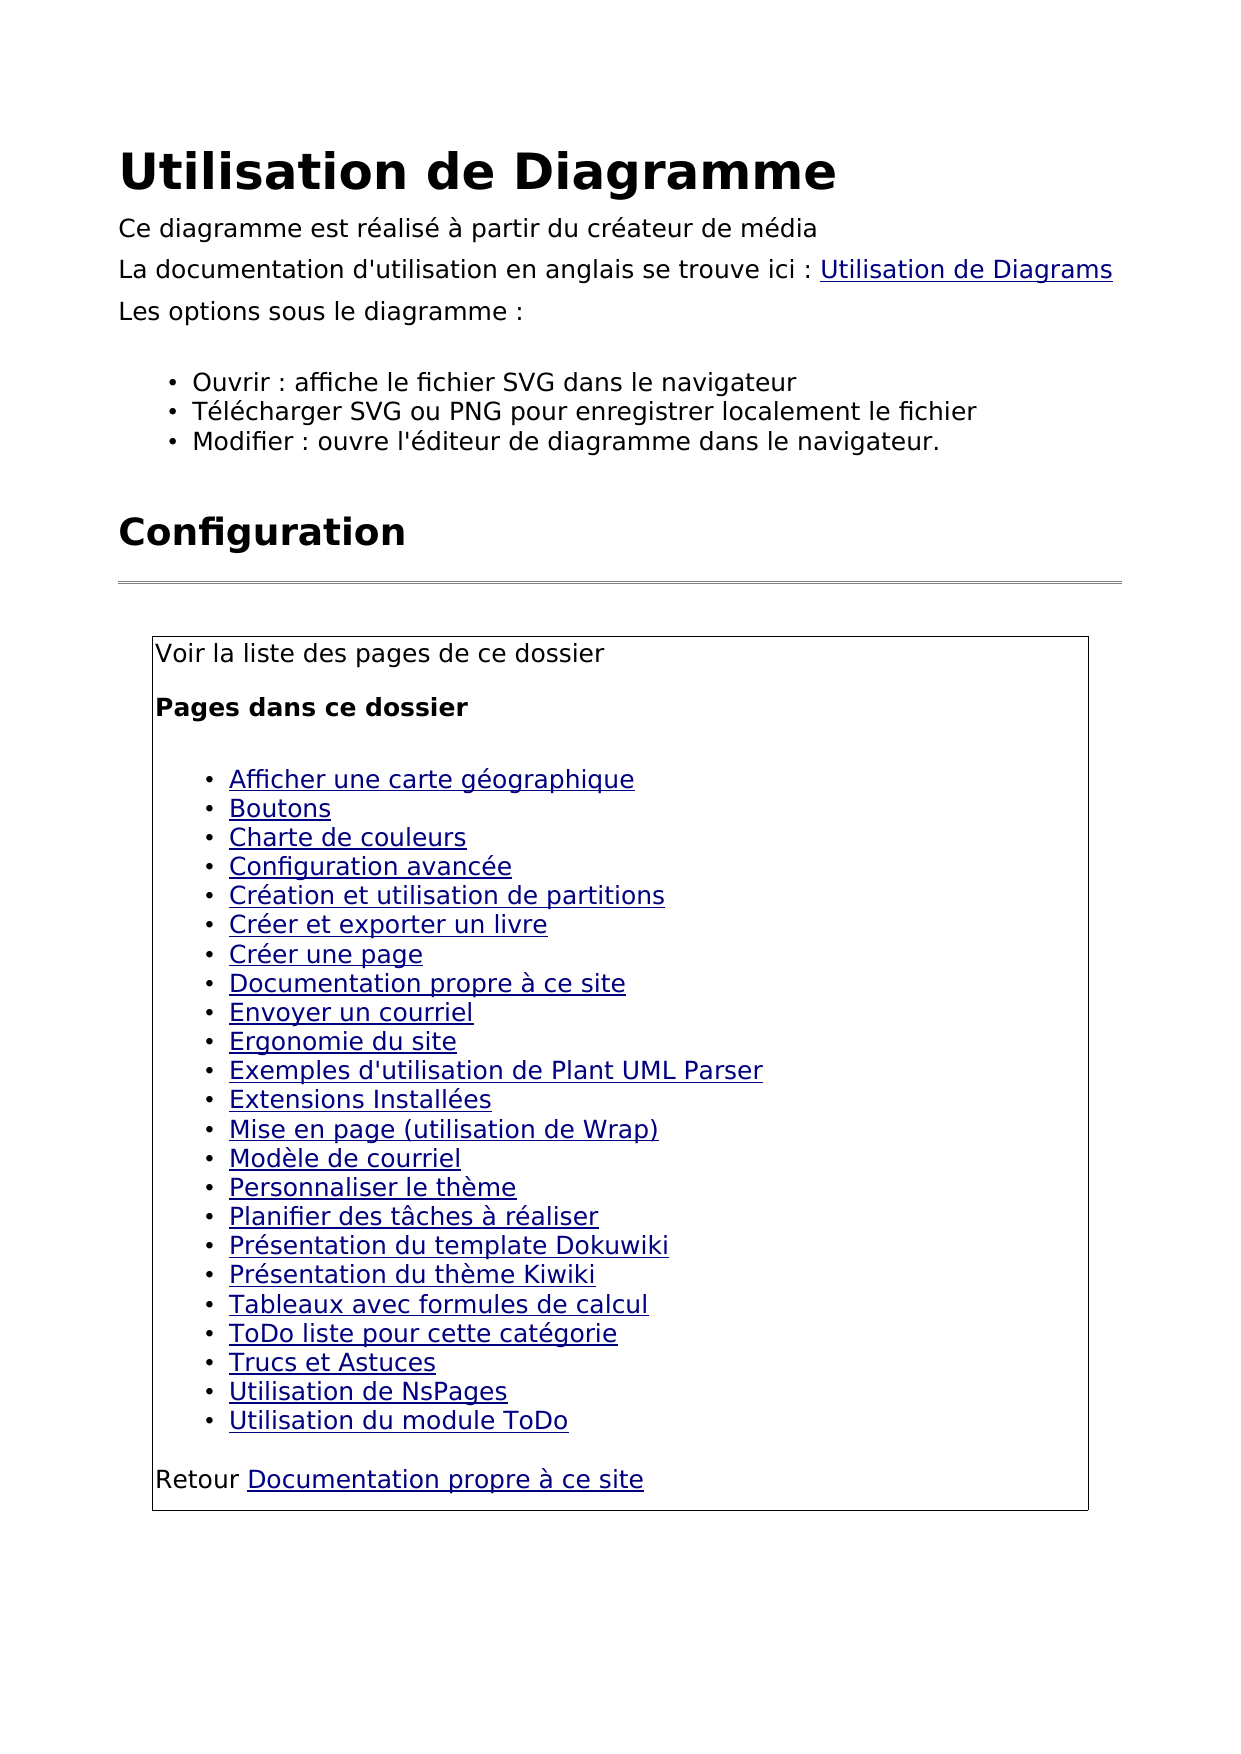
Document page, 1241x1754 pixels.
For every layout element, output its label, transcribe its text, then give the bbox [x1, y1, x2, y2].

subtitle Configuration [118, 510, 1122, 554]
list Télécharger SVG ou PNG pour enregistrer localement le fichier [177, 397, 1122, 427]
subtitle Utilisation de Diagramme [118, 143, 1122, 201]
table_header Voir la liste des pages de ce dossier Pages dans ce dossier Afficher une carte géographique Boutons Charte de couleurs Configuration avancée Création et utilisation de partitions Créer et exporter un livre Créer une page Documentation propre à ce site Envoyer un courriel Ergonomie du site Exemples d'utilisation de Plant UML Parser Extensions Installées Mise en page (utilisation de Wrap) Modèle de courriel Personnaliser le thème Planifier des tâches à réaliser Présentation du template Dokuwiki Présentation du thème Kiwiki Tableaux avec formules de calcul ToDo liste pour cette catégorie Trucs et Astuces Utilisation de NsPages Utilisation du module ToDo Retour Documentation propre à ce site [153, 637, 1088, 1510]
list Modifier : ouvre l'éditeur de diagramme dans le navigateur. [177, 427, 1122, 456]
text Ce diagramme est réalisé à partir du créateur de média [118, 214, 1122, 243]
text Les options sous le diagramme : [118, 297, 1122, 326]
text La documentation d'utilisation en anglais se trouve ici : Utilisation de Diagrams [118, 256, 1122, 285]
list Ouvrir : affiche le fichier SVG dans le navigateur [177, 368, 1122, 397]
